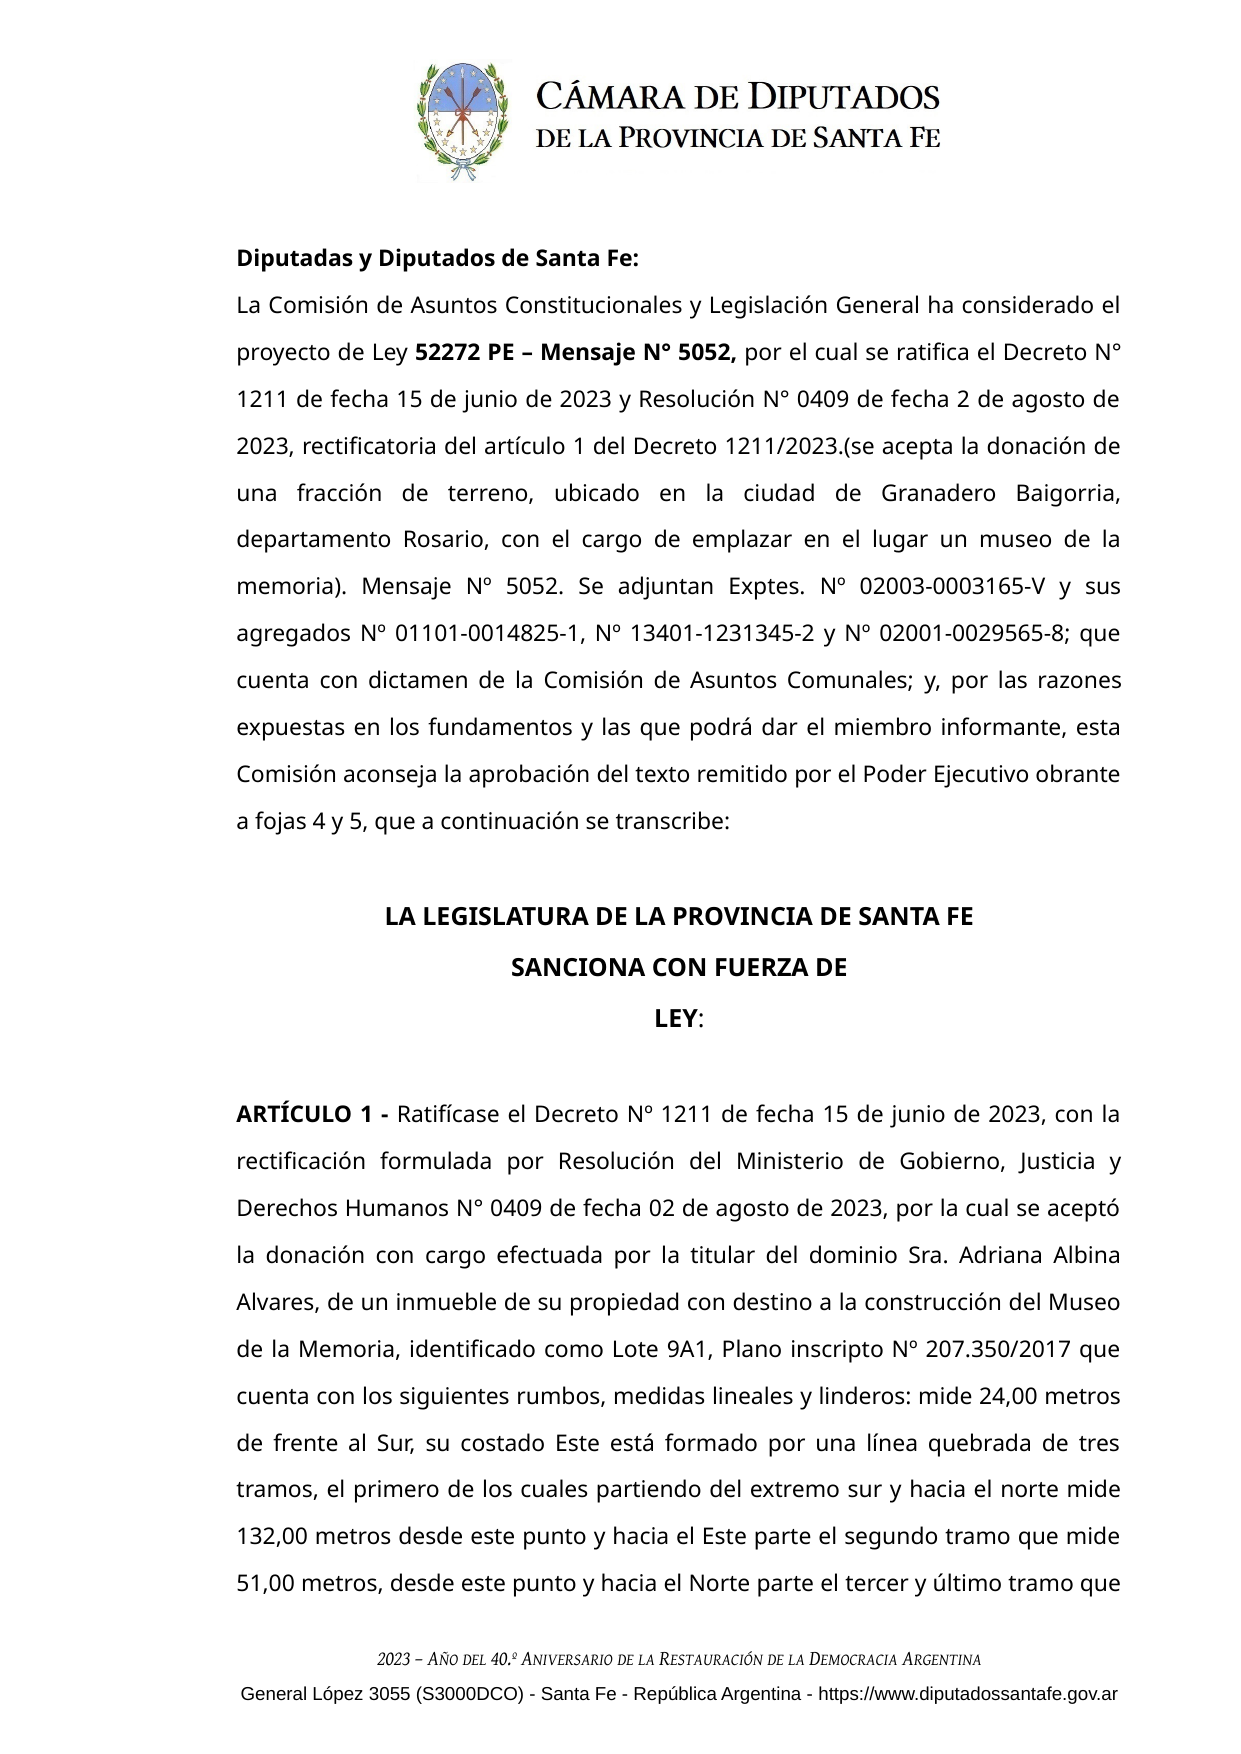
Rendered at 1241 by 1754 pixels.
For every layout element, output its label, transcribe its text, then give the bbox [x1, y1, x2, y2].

picture [413, 59, 945, 183]
text Diputadas y Diputados de Santa Fe: [236, 242, 1122, 273]
text LEY: [236, 1001, 1122, 1034]
text SANCIONA CON FUERZA DE [236, 949, 1122, 983]
text LA LEGISLATURA DE LA PROVINCIA DE SANTA FE [236, 898, 1122, 932]
text La Comisión de Asuntos Constitucionales y Legislación General ha considerado el proyecto de Ley 52272 PE – Mensaje N° 5052, por el cual se ratifica el Decreto N° 1211 de fecha 15 de junio de 2023 y Resolución N° 0409 de fecha 2 de agosto de 2023, rectificatoria del artículo 1 del Decreto 1211/2023.(se acepta la donación de una fracción de terreno, ubicado en la ciudad de Granadero Baigorria, departamento Rosario, con el cargo de emplazar en el lugar un museo de la memoria). Mensaje Nº 5052. Se adjuntan Exptes. Nº 02003-0003165-V y sus agregados Nº 01101-0014825-1, Nº 13401-1231345-2 y Nº 02001-0029565-8; que cuenta con dictamen de la Comisión de Asuntos Comunales; y, por las razones expuestas en los fundamentos y las que podrá dar el miembro informante, esta Comisión aconseja la aprobación del texto remitido por el Poder Ejecutivo obrante a fojas 4 y 5, que a continuación se transcribe: [236, 289, 1122, 836]
text ARTÍCULO 1 - Ratifícase el Decreto Nº 1211 de fecha 15 de junio de 2023, con la rectificación formulada por Resolución del Ministerio de Gobierno, Justicia y Derechos Humanos N° 0409 de fecha 02 de agosto de 2023, por la cual se aceptó la donación con cargo efectuada por la titular del dominio Sra. Adriana Albina Alvares, de un inmueble de su propiedad con destino a la construcción del Museo de la Memoria, identificado como Lote 9A1, Plano inscripto Nº 207.350/2017 que cuenta con los siguientes rumbos, medidas lineales y linderos: mide 24,00 metros de frente al Sur, su costado Este está formado por una línea quebrada de tres tramos, el primero de los cuales partiendo del extremo sur y hacia el norte mide 132,00 metros desde este punto y hacia el Este parte el segundo tramo que mide 51,00 metros, desde este punto y hacia el Norte parte el tercer y último tramo que [236, 1098, 1122, 1598]
